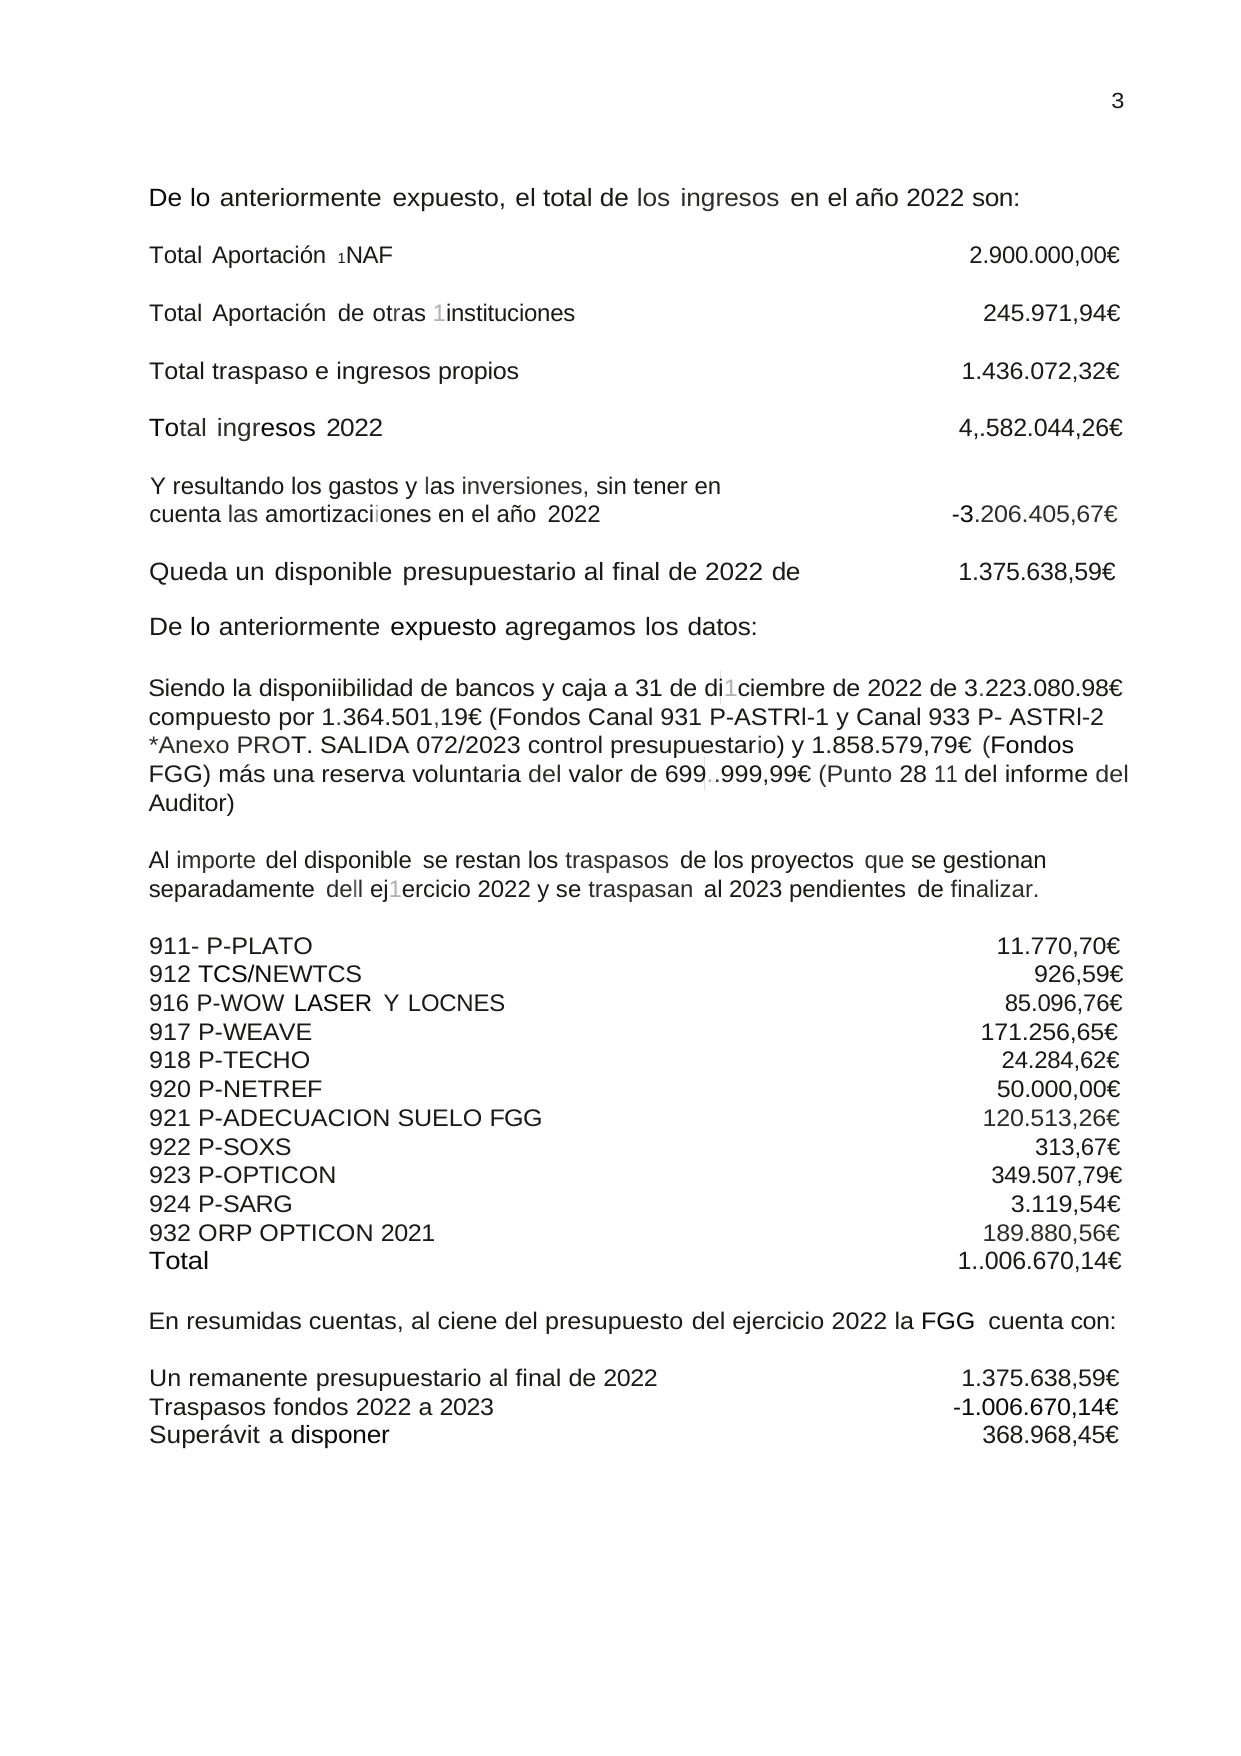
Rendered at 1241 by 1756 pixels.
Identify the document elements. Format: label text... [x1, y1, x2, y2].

table_cell 3.119,54€ [751, 1191, 1128, 1220]
table_cell [878, 600, 1128, 643]
text De lo anteriormente expuesto, el total de los ingresos en el año 2022 son: [148, 183, 1241, 211]
table_cell De lo anteriormente expuesto agregamos los datos: [143, 600, 878, 643]
table_cell 50.000,00€ [751, 1076, 1128, 1105]
table_cell 924 P-SARG [143, 1191, 751, 1220]
table_header 11.770,70€ [751, 934, 1128, 961]
table_cell 912 TCS/NEWTCS [143, 961, 751, 990]
table_cell 1..006.670,14€ [751, 1249, 1128, 1277]
table_cell 171.256,65€ [751, 1019, 1128, 1048]
table_cell 85.096,76€ [751, 990, 1128, 1019]
table_cell 24.284,62€ [751, 1048, 1128, 1076]
table_cell Total [143, 1249, 751, 1277]
table_header 1.375.638,59€ [803, 1366, 1124, 1394]
table_cell 926,59€ [751, 961, 1128, 990]
table_cell 120.513,26€ [751, 1105, 1128, 1134]
table_cell -1.006.670,14€ [803, 1394, 1124, 1422]
table_cell 917 P-WEAVE [143, 1019, 751, 1048]
text Siendo la disponiibilidad de bancos y caja a 31 de di1ciembre de 2022 de 3.223.080.98€ compuesto por 1.364.501,19€ (Fondos Canal 931 P-ASTRl-1 y Canal 933 P- ASTRl-2 [148, 673, 1227, 730]
table_header Un remanente presupuestario al final de 2022 [144, 1366, 803, 1394]
table_cell 932 ORP OPTICON 2021 [143, 1220, 751, 1248]
table_cell 245.971,94€ [878, 284, 1128, 342]
table_cell 923 P-OPTICON [143, 1163, 751, 1191]
table_cell 1.375.638,59€ [878, 543, 1128, 600]
table_cell 189.880,56€ [751, 1220, 1128, 1248]
table_cell Traspasos fondos 2022 a 2023 [144, 1394, 803, 1422]
table_cell Superávit a disponer [144, 1422, 803, 1450]
table_cell 4,.582.044,26€ [878, 399, 1128, 457]
table_cell 1.436.072,32€ [878, 342, 1128, 399]
table_cell -3.206.405,67€ [878, 457, 1128, 543]
table_cell 920 P-NETREF [143, 1076, 751, 1105]
table_cell Queda un disponible presupuestario al final de 2022 de [143, 543, 878, 600]
text En resumidas cuentas, al ciene del presupuesto del ejercicio 2022 la FGG cuenta con: [148, 1307, 1241, 1334]
table_cell Y resultando los gastos y las inversiones, sin tener en cuenta las amortizaciiones en el año 2022 [143, 457, 878, 543]
text *Anexo PROT. SALIDA 072/2023 control presupuestario) y 1.858.579,79€ (Fondos FGG) más una reserva voluntaria del valor de 699..999,99€ (Punto 28 11 del informe del Auditor) [148, 731, 1134, 817]
table_cell 922 P-SOXS [143, 1134, 751, 1163]
table_cell 916 P-WOW LASER Y LOCNES [143, 990, 751, 1019]
table_header Total Aportación 1NAF [143, 243, 878, 284]
table_cell 313,67€ [751, 1134, 1128, 1163]
table_cell Total traspaso e ingresos propios [143, 342, 878, 399]
text Al importe del disponible se restan los traspasos de los proyectos que se gestionan separadamente dell ej1ercicio 2022 y se traspasan al 2023 pendientes de finalizar. [148, 846, 1134, 903]
table_cell 918 P-TECHO [143, 1048, 751, 1076]
table_cell 349.507,79€ [751, 1163, 1128, 1191]
table_header 2.900.000,00€ [878, 243, 1128, 284]
table_header 911- P-PLATO [143, 934, 751, 961]
table_cell 921 P-ADECUACION SUELO FGG [143, 1105, 751, 1134]
table_cell Total ingresos 2022 [143, 399, 878, 457]
table_cell Total Aportación de otras 1instituciones [143, 284, 878, 342]
table_cell 368.968,45€ [803, 1422, 1124, 1450]
